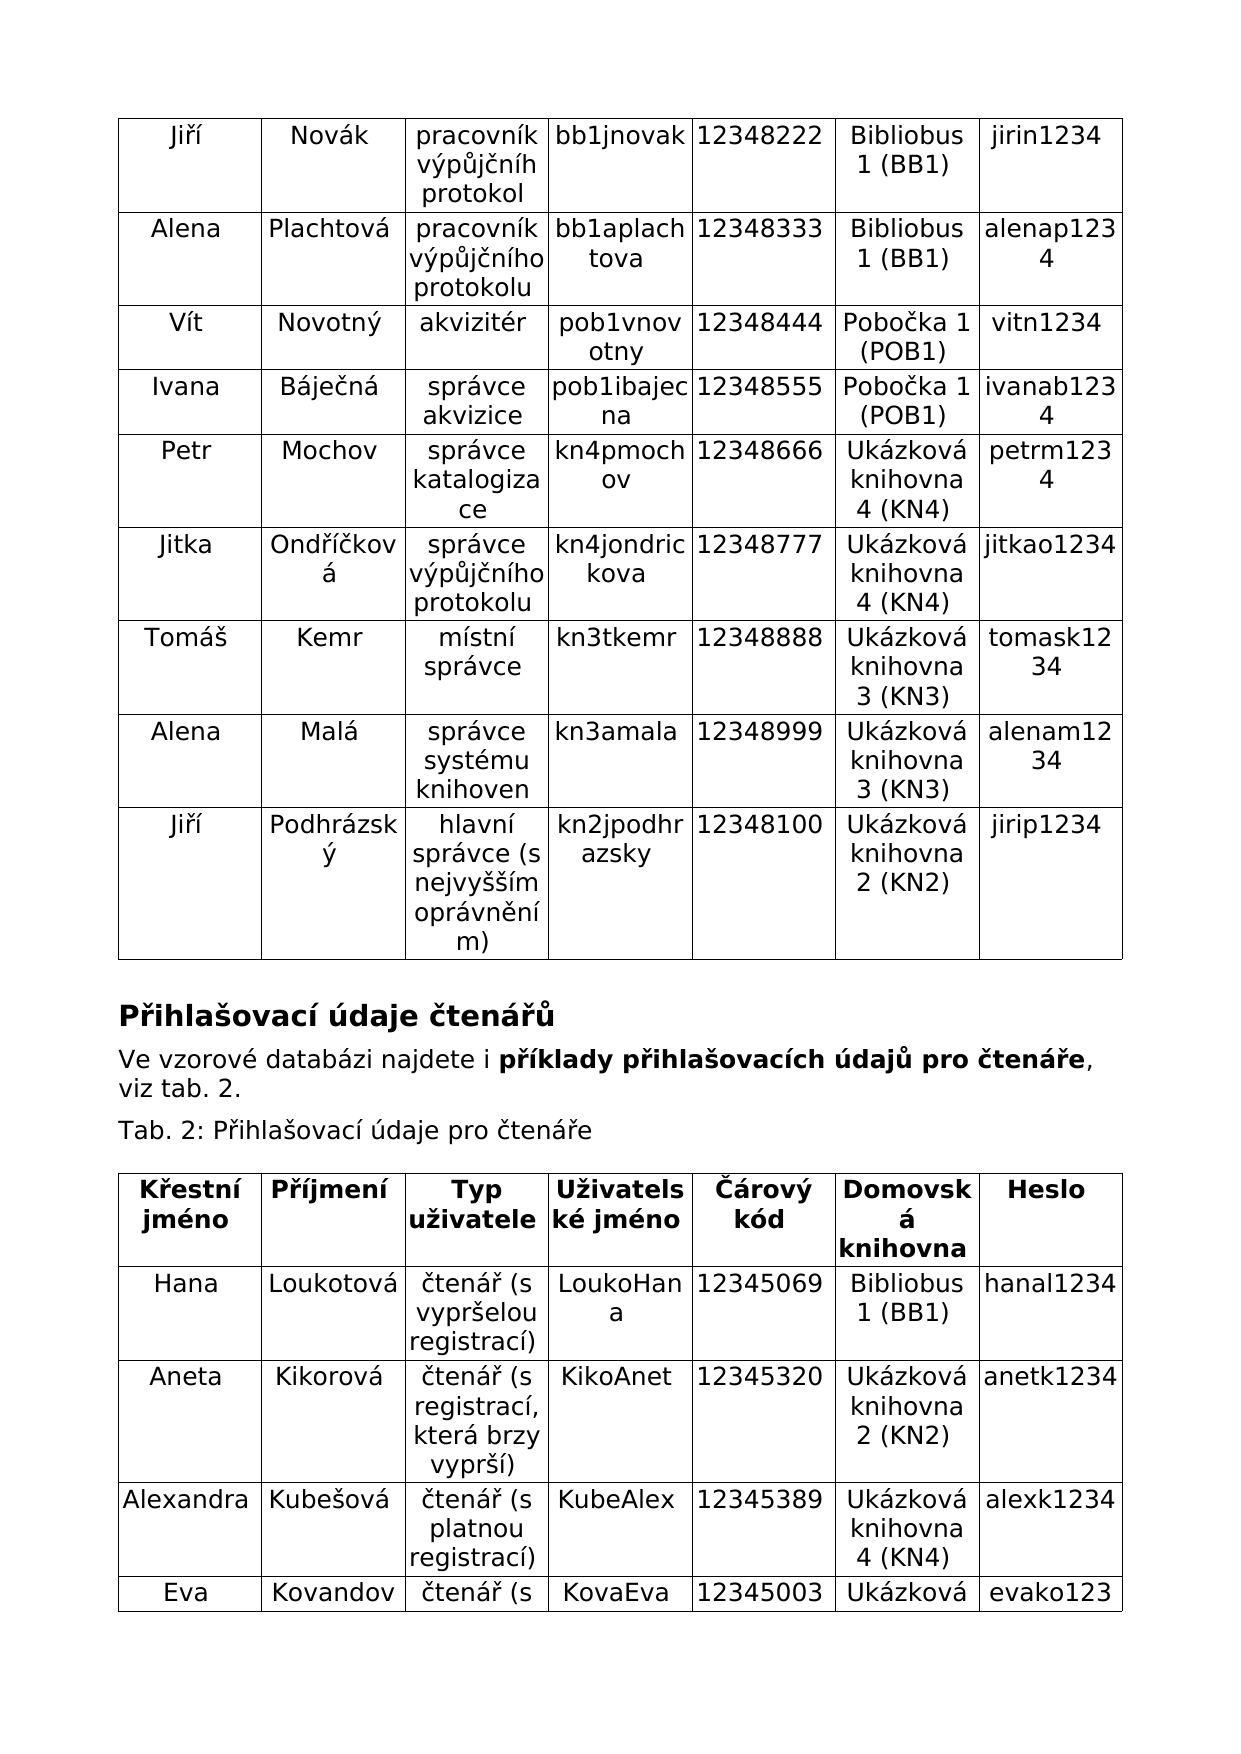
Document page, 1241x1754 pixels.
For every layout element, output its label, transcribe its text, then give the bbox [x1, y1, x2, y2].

table_cell Vít [119, 306, 261, 369]
table_cell 12345003 [693, 1577, 835, 1611]
table_cell Ukázková knihovna 3 (KN3) [836, 715, 979, 807]
table_cell čtenář (s platnou registrací) [406, 1483, 548, 1576]
table_cell Jitka [119, 528, 261, 620]
text Tab. 2: Přihlašovací údaje pro čtenáře [118, 1116, 1122, 1145]
table_header Křestní jméno [119, 1174, 261, 1266]
table_cell bb1aplachtova [549, 213, 692, 305]
table_cell 12348777 [693, 528, 835, 620]
table_cell čtenář (s [406, 1577, 548, 1611]
table_cell 12348333 [693, 213, 835, 305]
table_cell správce akvizice [406, 370, 548, 433]
table_cell Tomáš [119, 621, 261, 714]
table_cell 12348555 [693, 370, 835, 433]
table_cell 12345069 [693, 1267, 835, 1359]
table_cell Pobočka 1 (POB1) [836, 370, 979, 433]
table_cell alexk1234 [980, 1483, 1122, 1576]
table_cell Mochov [262, 435, 405, 527]
table_header Čárový kód [693, 1174, 835, 1266]
table_cell Ivana [119, 370, 261, 433]
table_cell Ukázková knihovna 4 (KN4) [836, 435, 979, 527]
table_cell alenap1234 [980, 213, 1122, 305]
table_cell kn4pmochov [549, 435, 692, 527]
table_cell akvizitér [406, 306, 548, 369]
table_cell Bibliobus 1 (BB1) [836, 1267, 979, 1359]
table_cell pracovník výpůjčníh protokol [406, 119, 548, 212]
table_cell ivanab1234 [980, 370, 1122, 433]
table_cell Podhrázský [262, 808, 405, 959]
table_cell Bibliobus 1 (BB1) [836, 213, 979, 305]
table_cell 12348999 [693, 715, 835, 807]
table_cell vitn1234 [980, 306, 1122, 369]
table_cell Kemr [262, 621, 405, 714]
table_cell správce katalogizace [406, 435, 548, 527]
table_cell Kikorová [262, 1361, 405, 1482]
table_cell jirip1234 [980, 808, 1122, 959]
table_cell Novák [262, 119, 405, 212]
table_header Domovská knihovna [836, 1174, 979, 1266]
table_cell čtenář (s vypršelou registrací) [406, 1267, 548, 1359]
table_cell 12345320 [693, 1361, 835, 1482]
table_cell Aneta [119, 1361, 261, 1482]
table_cell pob1vnovotny [549, 306, 692, 369]
text Ve vzorové databázi najdete i příklady přihlašovacích údajů pro čtenáře, viz tab. 2. [118, 1045, 1122, 1104]
table_cell kn2jpodhrazsky [549, 808, 692, 959]
table_cell Bibliobus 1 (BB1) [836, 119, 979, 212]
table_cell kn3amala [549, 715, 692, 807]
table_cell 12348888 [693, 621, 835, 714]
table_cell Alena [119, 213, 261, 305]
table_header Příjmení [262, 1174, 405, 1266]
table_cell hanal1234 [980, 1267, 1122, 1359]
table_cell KovaEva [549, 1577, 692, 1611]
table_cell KubeAlex [549, 1483, 692, 1576]
table_cell Ondříčková [262, 528, 405, 620]
table_cell pracovník výpůjčního protokolu [406, 213, 548, 305]
table_cell jirin1234 [980, 119, 1122, 212]
table_cell jitkao1234 [980, 528, 1122, 620]
table_cell KikoAnet [549, 1361, 692, 1482]
table_cell 12348444 [693, 306, 835, 369]
table_cell Pobočka 1 (POB1) [836, 306, 979, 369]
table_cell Jiří [119, 119, 261, 212]
subtitle Přihlašovací údaje čtenářů [118, 999, 1122, 1033]
table_cell evako123 [980, 1577, 1122, 1611]
table_cell Malá [262, 715, 405, 807]
table_cell 12348100 [693, 808, 835, 959]
table_cell bb1jnovak [549, 119, 692, 212]
table_cell Loukotová [262, 1267, 405, 1359]
table_header Heslo [980, 1174, 1122, 1266]
table_cell tomask1234 [980, 621, 1122, 714]
table_cell kn3tkemr [549, 621, 692, 714]
table_header Uživatelské jméno [549, 1174, 692, 1266]
table_cell Báječná [262, 370, 405, 433]
table_cell Ukázková knihovna 3 (KN3) [836, 621, 979, 714]
table_cell Novotný [262, 306, 405, 369]
table_cell 12348666 [693, 435, 835, 527]
table_cell Kovandov [262, 1577, 405, 1611]
table_cell Ukázková knihovna 2 (KN2) [836, 1361, 979, 1482]
table_cell Jiří [119, 808, 261, 959]
table_cell Ukázková knihovna 4 (KN4) [836, 528, 979, 620]
table_cell Plachtová [262, 213, 405, 305]
table_cell alenam1234 [980, 715, 1122, 807]
table_cell místní správce [406, 621, 548, 714]
table_cell Hana [119, 1267, 261, 1359]
table_cell správce systému knihoven [406, 715, 548, 807]
table_cell petrm1234 [980, 435, 1122, 527]
table_cell 12345389 [693, 1483, 835, 1576]
table_header Typ uživatele [406, 1174, 548, 1266]
table_cell Alexandra [119, 1483, 261, 1576]
table_cell kn4jondrickova [549, 528, 692, 620]
table_cell Kubešová [262, 1483, 405, 1576]
table_cell Alena [119, 715, 261, 807]
table_cell Petr [119, 435, 261, 527]
table_cell LoukoHana [549, 1267, 692, 1359]
table_cell správce výpůjčního protokolu [406, 528, 548, 620]
table_cell Eva [119, 1577, 261, 1611]
table_cell čtenář (s registrací, která brzy vyprší) [406, 1361, 548, 1482]
table_cell Ukázková knihovna 2 (KN2) [836, 808, 979, 959]
table_cell anetk1234 [980, 1361, 1122, 1482]
table_cell 12348222 [693, 119, 835, 212]
table_cell hlavní správce (s nejvyšším oprávněním) [406, 808, 548, 959]
table_cell pob1ibajecna [549, 370, 692, 433]
table_cell Ukázková [836, 1577, 979, 1611]
table_cell Ukázková knihovna 4 (KN4) [836, 1483, 979, 1576]
